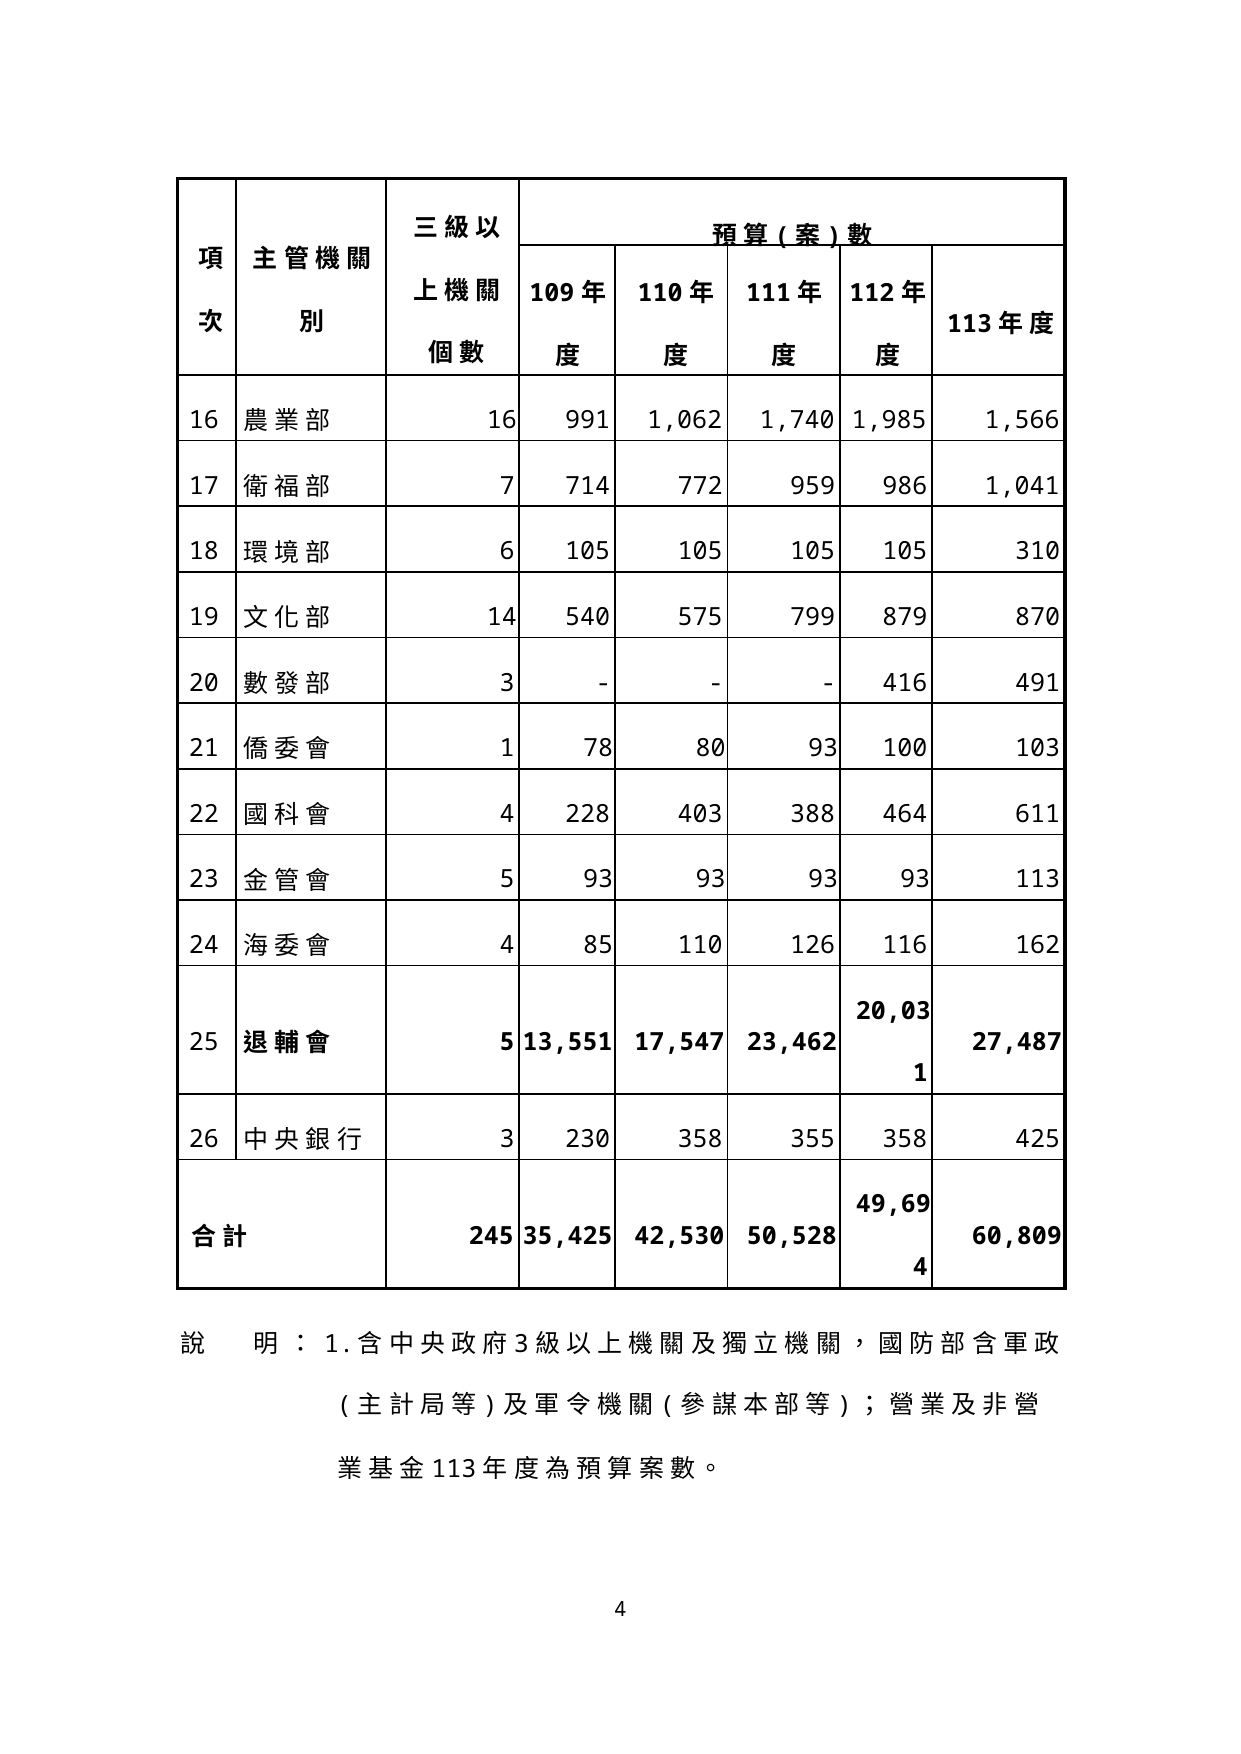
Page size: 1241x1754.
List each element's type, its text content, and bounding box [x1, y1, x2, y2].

table_cell 93 [728, 835, 839, 899]
table_cell 116 [841, 901, 931, 965]
table_cell 991 [520, 376, 614, 440]
text 說 明：1.含中央政府3級以上機關及獨立機關，國防部含軍政(主計局等)及軍令機關(參謀本部等)；營業及非營業基金113年度為預算案數。 [177, 1290, 1063, 1477]
table_cell 數發部 [237, 638, 385, 702]
table_cell 464 [841, 770, 931, 833]
table_cell 799 [728, 573, 839, 637]
table_cell 金管會 [237, 835, 385, 899]
table_cell 611 [933, 770, 1063, 833]
table_cell 5 [387, 835, 518, 899]
table_cell 491 [933, 638, 1063, 702]
table_cell - [520, 638, 614, 702]
table_cell - [616, 638, 727, 702]
table_cell 海委會 [237, 901, 385, 965]
table_cell 959 [728, 441, 839, 505]
table_cell 113 [933, 835, 1063, 899]
table_cell 425 [933, 1095, 1063, 1158]
table_cell 7 [387, 441, 518, 505]
table_header 主管機關別 [237, 180, 385, 374]
table_header 三級以上機關個數 [387, 180, 518, 374]
table_cell 310 [933, 507, 1063, 571]
table_cell 93 [520, 835, 614, 899]
table_cell 416 [841, 638, 931, 702]
table_cell 772 [616, 441, 727, 505]
table_cell 162 [933, 901, 1063, 965]
table_cell 3 [387, 638, 518, 702]
table_cell 230 [520, 1095, 614, 1158]
table_cell 衛福部 [237, 441, 385, 505]
table_cell 5 [387, 966, 518, 1093]
table_cell 1,985 [841, 376, 931, 440]
table_cell - [728, 638, 839, 702]
table_cell 50,528 [728, 1160, 839, 1287]
table_cell 35,425 [520, 1160, 614, 1287]
table_cell 93 [728, 704, 839, 768]
table_cell 1,041 [933, 441, 1063, 505]
table_cell 僑委會 [237, 704, 385, 768]
table_cell 78 [520, 704, 614, 768]
table_cell 879 [841, 573, 931, 637]
table_cell 23,462 [728, 966, 839, 1093]
table_cell 20,031 [841, 966, 931, 1093]
table_cell 4 [387, 770, 518, 833]
table_cell 105 [841, 507, 931, 571]
table_cell 4 [387, 901, 518, 965]
table_cell 17,547 [616, 966, 727, 1093]
table_cell 93 [616, 835, 727, 899]
table_cell 退輔會 [237, 966, 385, 1093]
table_cell 388 [728, 770, 839, 833]
table_cell 403 [616, 770, 727, 833]
table_cell 358 [616, 1095, 727, 1158]
table_cell 105 [520, 507, 614, 571]
table_cell 25 [179, 966, 235, 1093]
table_cell 986 [841, 441, 931, 505]
table_cell 19 [179, 573, 235, 637]
table_cell 26 [179, 1095, 235, 1158]
table_cell 22 [179, 770, 235, 833]
table_cell 126 [728, 901, 839, 965]
table_cell 文化部 [237, 573, 385, 637]
table_cell 105 [616, 507, 727, 571]
table_cell 21 [179, 704, 235, 768]
table_cell 1 [387, 704, 518, 768]
table_cell 國科會 [237, 770, 385, 833]
table_cell 中央銀行 [237, 1095, 385, 1158]
table_cell 575 [616, 573, 727, 637]
table_cell 49,694 [841, 1160, 931, 1287]
table_cell 1,062 [616, 376, 727, 440]
table_cell 85 [520, 901, 614, 965]
table_cell 355 [728, 1095, 839, 1158]
table_cell 42,530 [616, 1160, 727, 1287]
table_cell 870 [933, 573, 1063, 637]
table_cell 358 [841, 1095, 931, 1158]
table_cell 20 [179, 638, 235, 702]
table_cell 540 [520, 573, 614, 637]
table_cell 16 [387, 376, 518, 440]
table_cell 110年度 [616, 246, 727, 374]
table_cell 1,740 [728, 376, 839, 440]
table_cell 17 [179, 441, 235, 505]
table_cell 24 [179, 901, 235, 965]
table_cell 環境部 [237, 507, 385, 571]
table_cell 80 [616, 704, 727, 768]
table_cell 105 [728, 507, 839, 571]
table_cell 228 [520, 770, 614, 833]
table_cell 18 [179, 507, 235, 571]
table_cell 16 [179, 376, 235, 440]
table_cell 13,551 [520, 966, 614, 1093]
table_cell 1,566 [933, 376, 1063, 440]
table_cell 100 [841, 704, 931, 768]
table_cell 27,487 [933, 966, 1063, 1093]
table_cell 93 [841, 835, 931, 899]
table_header 預算(案)數 [520, 180, 1063, 244]
table_cell 23 [179, 835, 235, 899]
table_cell 111年度 [728, 246, 839, 374]
table_cell 103 [933, 704, 1063, 768]
table_cell 6 [387, 507, 518, 571]
table_cell 714 [520, 441, 614, 505]
table_header 項次 [179, 180, 235, 374]
table_cell 60,809 [933, 1160, 1063, 1287]
table_cell 合計 [179, 1160, 385, 1287]
table_cell 113年度 [933, 246, 1063, 374]
table_cell 農業部 [237, 376, 385, 440]
table_cell 14 [387, 573, 518, 637]
table_cell 3 [387, 1095, 518, 1158]
table_cell 112年度 [841, 246, 931, 374]
table_cell 110 [616, 901, 727, 965]
table_cell 245 [387, 1160, 518, 1287]
table_cell 109年度 [520, 246, 614, 374]
